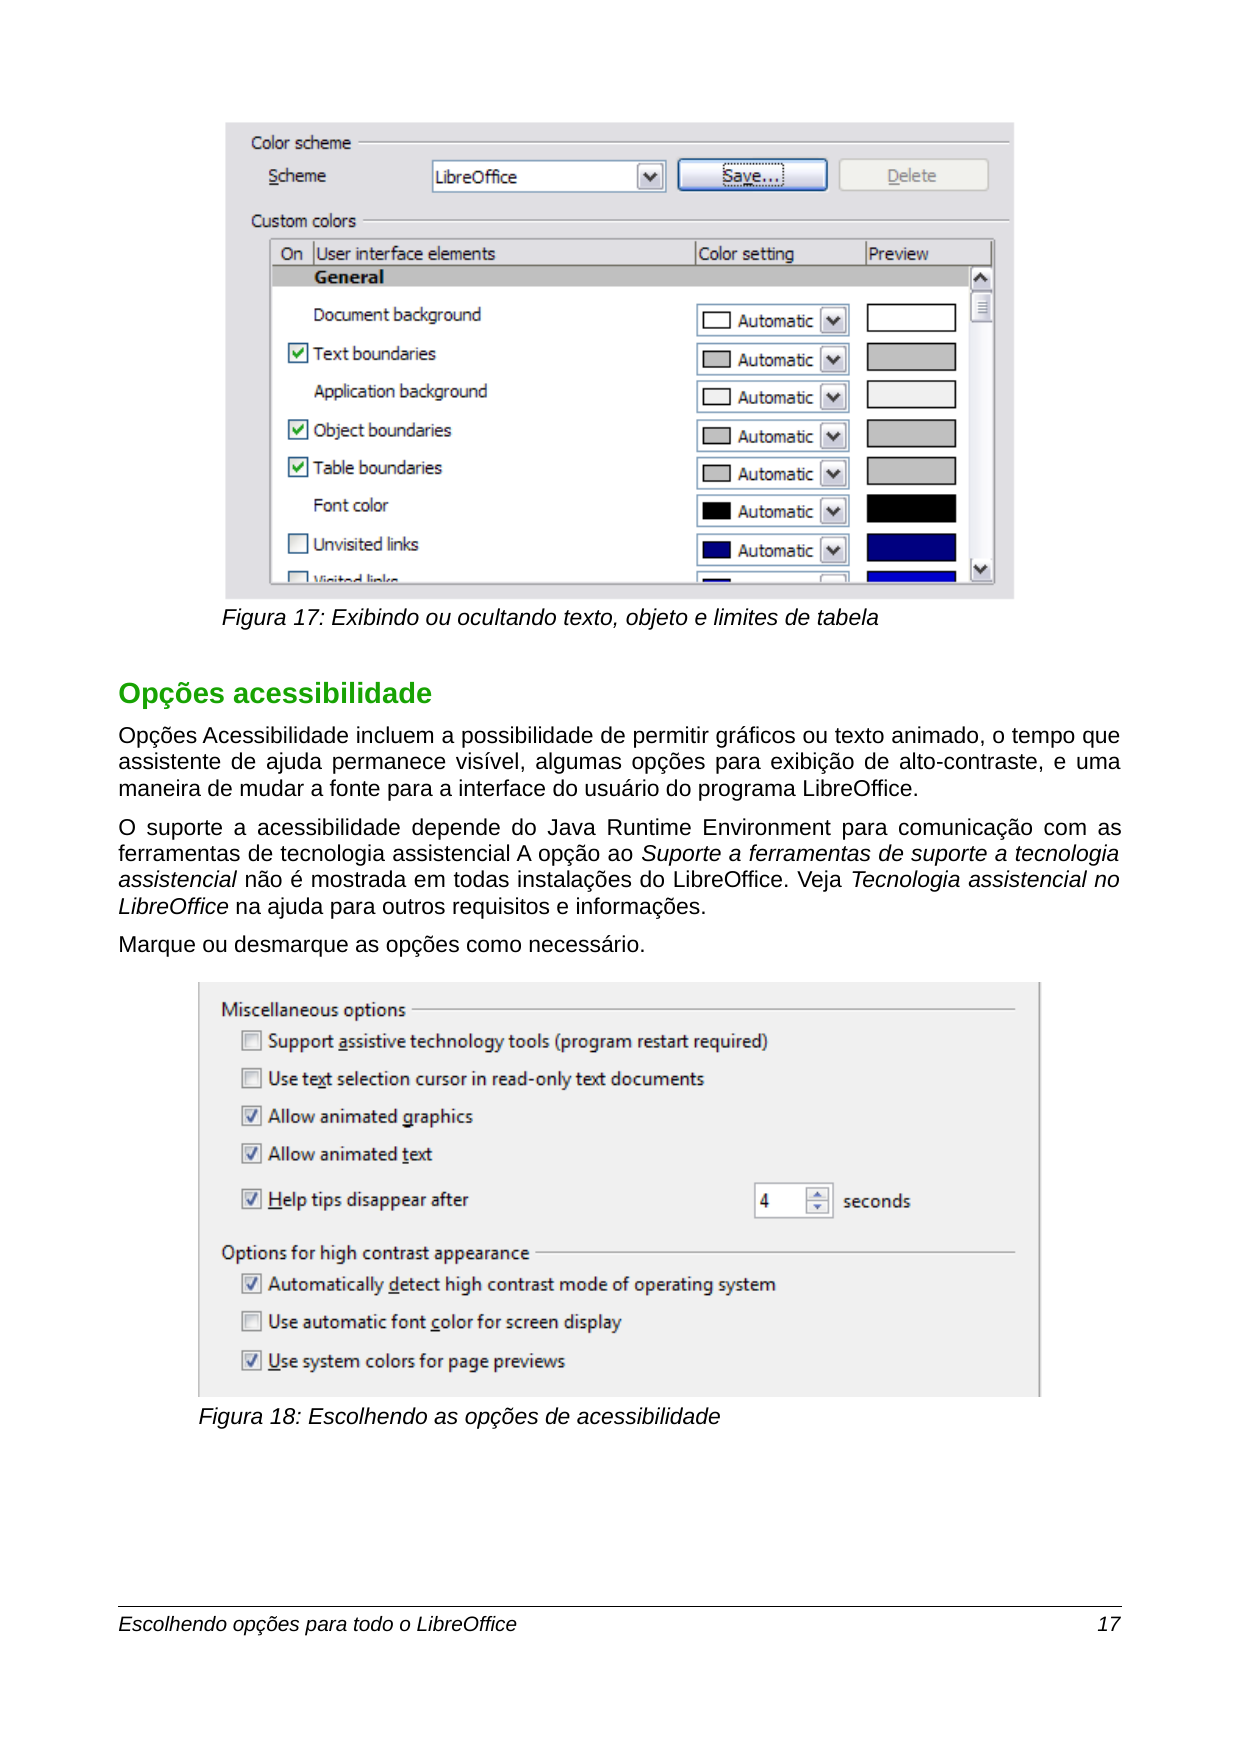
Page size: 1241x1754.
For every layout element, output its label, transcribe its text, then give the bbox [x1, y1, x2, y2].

text Marque ou desmarque as opções como necessário. [118, 931, 1122, 958]
text Figura 17: Exibindo ou ocultando texto, objeto e limites de tabela [222, 604, 1018, 630]
picture [221, 118, 1019, 604]
text O suporte a acessibilidade depende do Java Runtime Environment para comunicação com as ferramentas de tecnologia assistencial A opção ao Suporte a ferramentas de suporte a tecnologia assistencial não é mostrada em todas instalações do LibreOffice. Veja Tecnologia assistencial no LibreOffice na ajuda para outros requisitos e informações. [118, 813, 1122, 919]
picture [198, 982, 1042, 1397]
text Opções Acessibilidade incluem a possibilidade de permitir gráficos ou texto animado, o tempo que assistente de ajuda permanece visível, algumas opções para exibição de alto-contraste, e uma maneira de mudar a fonte para a interface do usuário do programa LibreOffice. [118, 722, 1122, 801]
subtitle Opções acessibilidade [118, 676, 1122, 709]
text Figura 18: Escolhendo as opções de acessibilidade [198, 1403, 1042, 1429]
